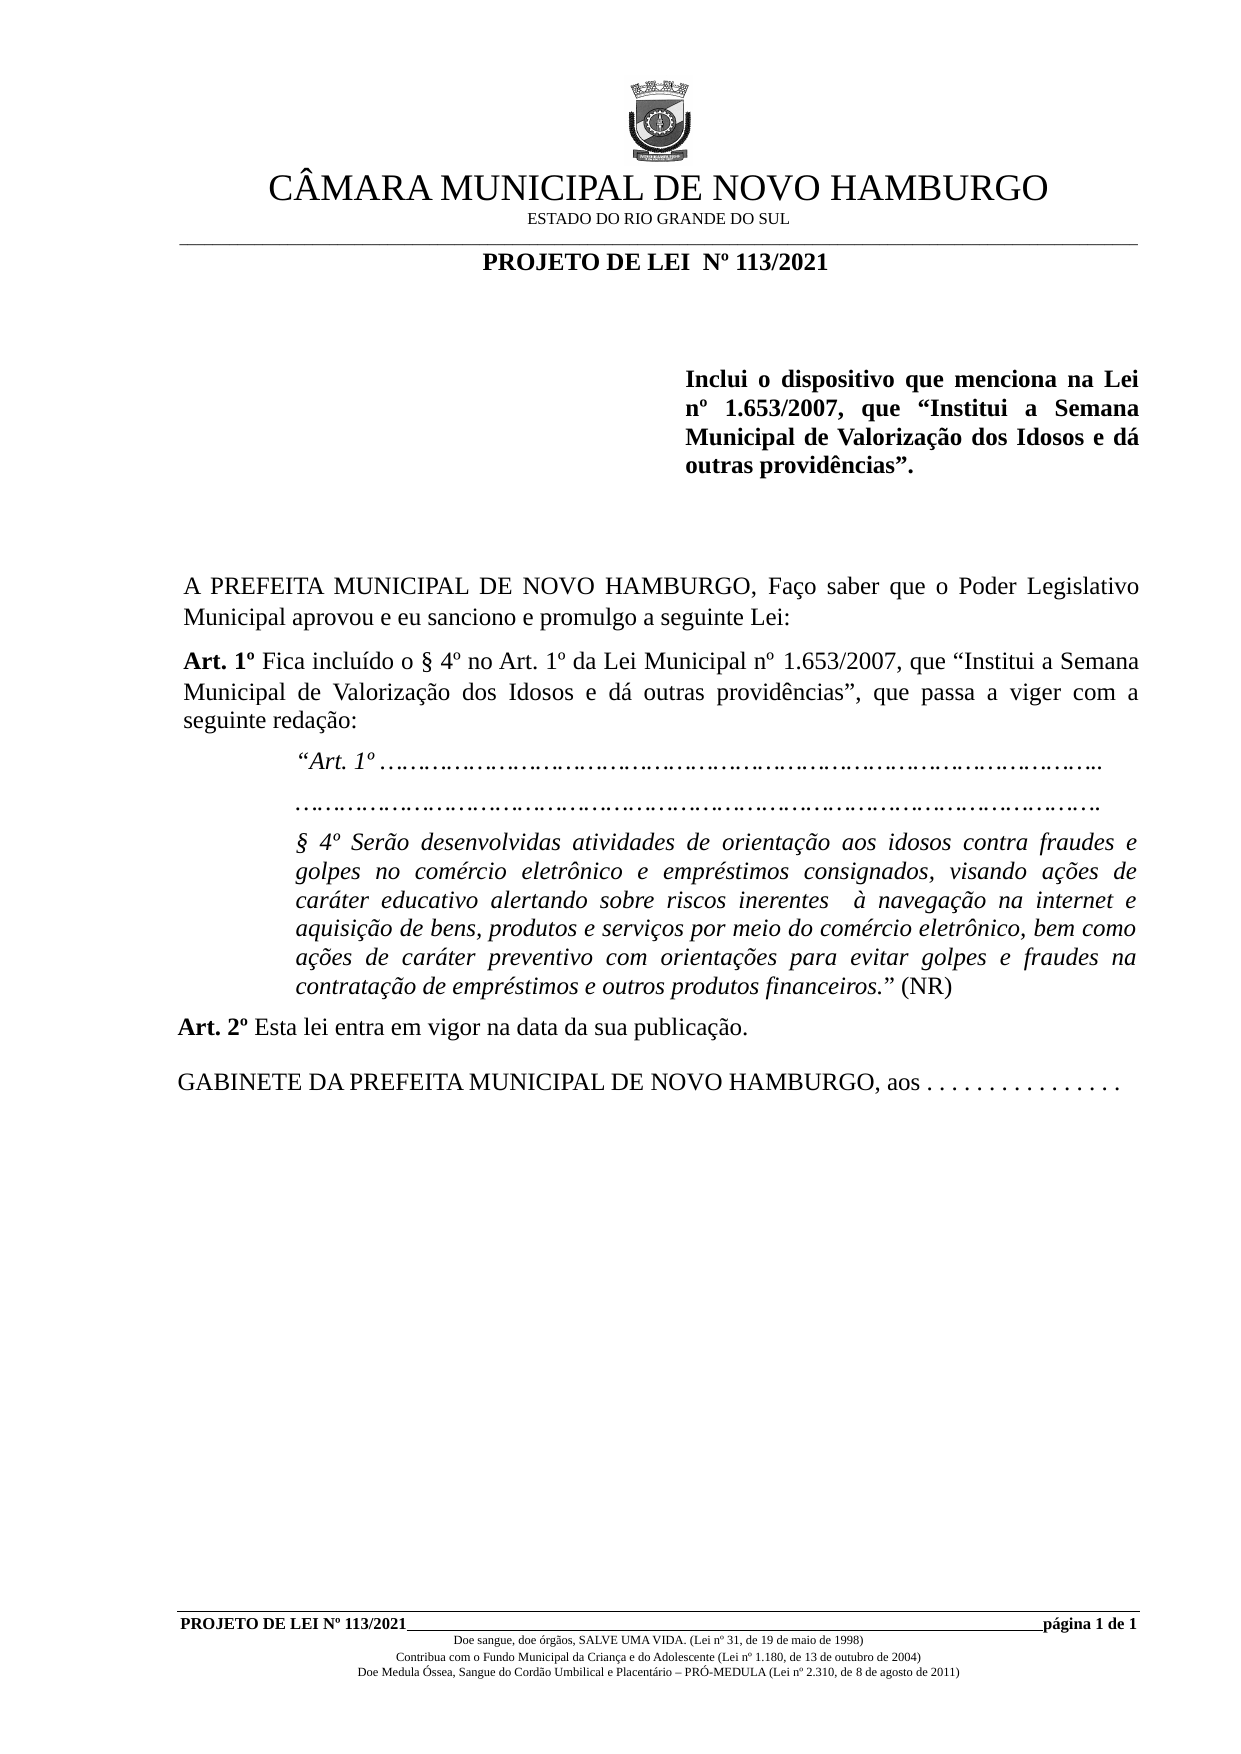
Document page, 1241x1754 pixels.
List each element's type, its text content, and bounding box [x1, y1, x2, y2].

text GABINETE DA PREFEITA MUNICIPAL DE NOVO HAMBURGO, aos . . . . . . . . . . . . . . . . [177, 1067, 1140, 1095]
text Inclui o dispositivo que menciona na Lei nº 1.653/2007, que “Institui a Semana Municipal de Valorização dos Idosos e dá outras providências”. [685, 364, 1140, 479]
text “Art. 1º …………………………………………………………………………………….. [295, 746, 1140, 775]
text Art. 2º Esta lei entra em vigor na data da sua publicação. [177, 1012, 1140, 1040]
text Art. 1º Fica incluído o § 4º no Art. 1º da Lei Municipal nº 1.653/2007, que “Institui a Semana Municipal de Valorização dos Idosos e dá outras providências”, que passa a viger com a seguinte redação: [71, 643, 1140, 734]
text PROJETO DE LEI Nº 113/2021 [177, 247, 1140, 276]
text A PREFEITA MUNICIPAL DE NOVO HAMBURGO, Faço saber que o Poder Legislativo Municipal aprovou e eu sanciono e promulgo a seguinte Lei: [71, 568, 1140, 631]
text § 4º Serão desenvolvidas atividades de orientação aos idosos contra fraudes e golpes no comércio eletrônico e empréstimos consignados, visando ações de caráter educativo alertando sobre riscos inerentes à navegação na internet e aquisição de bens, produtos e serviços por meio do comércio eletrônico, bem como ações de caráter preventivo com orientações para evitar golpes e fraudes na contratação de empréstimos e outros produtos financeiros.” (NR) [295, 827, 1140, 1000]
text ………………………………………………………………………………………………. [295, 787, 1140, 815]
